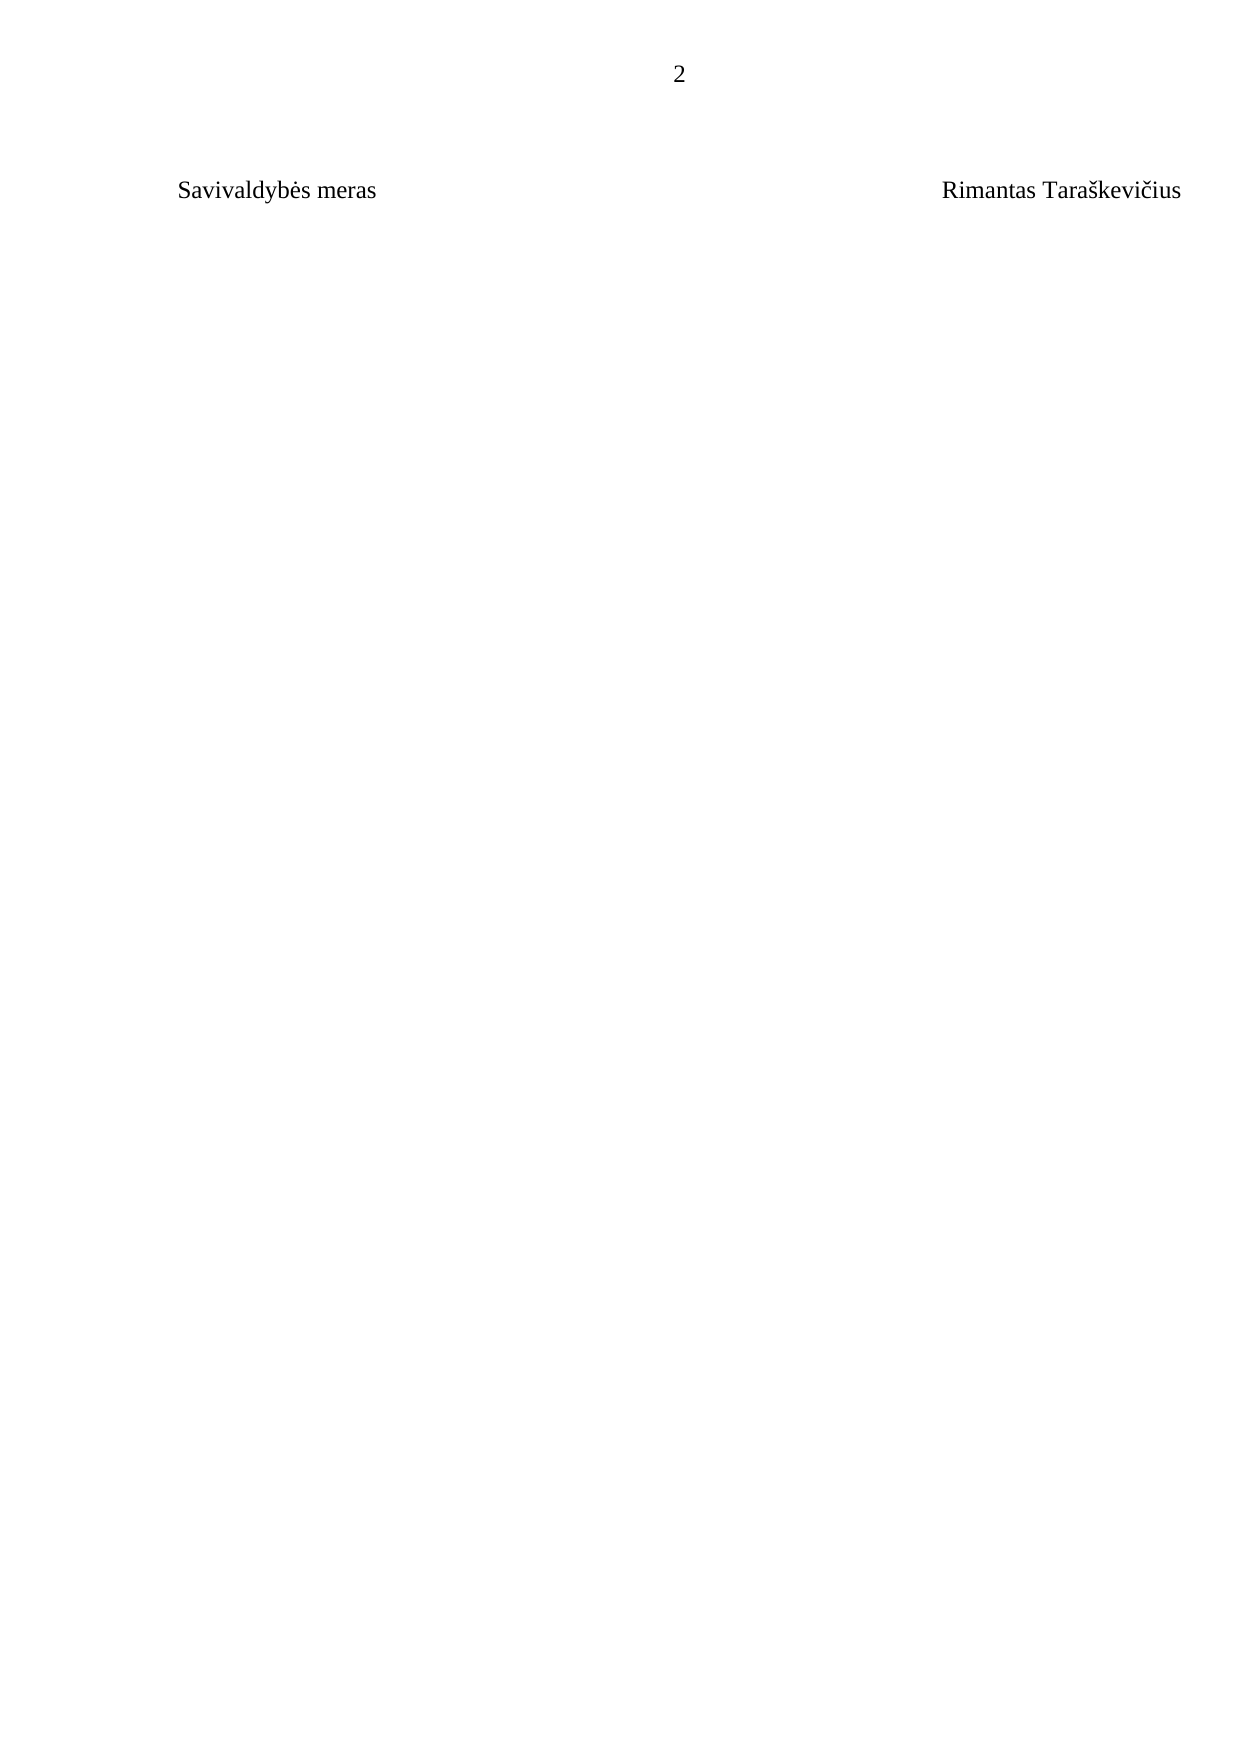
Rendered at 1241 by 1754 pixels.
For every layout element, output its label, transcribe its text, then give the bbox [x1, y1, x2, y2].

text Savivaldybės meras Rimantas Taraškevičius [177, 176, 1181, 204]
